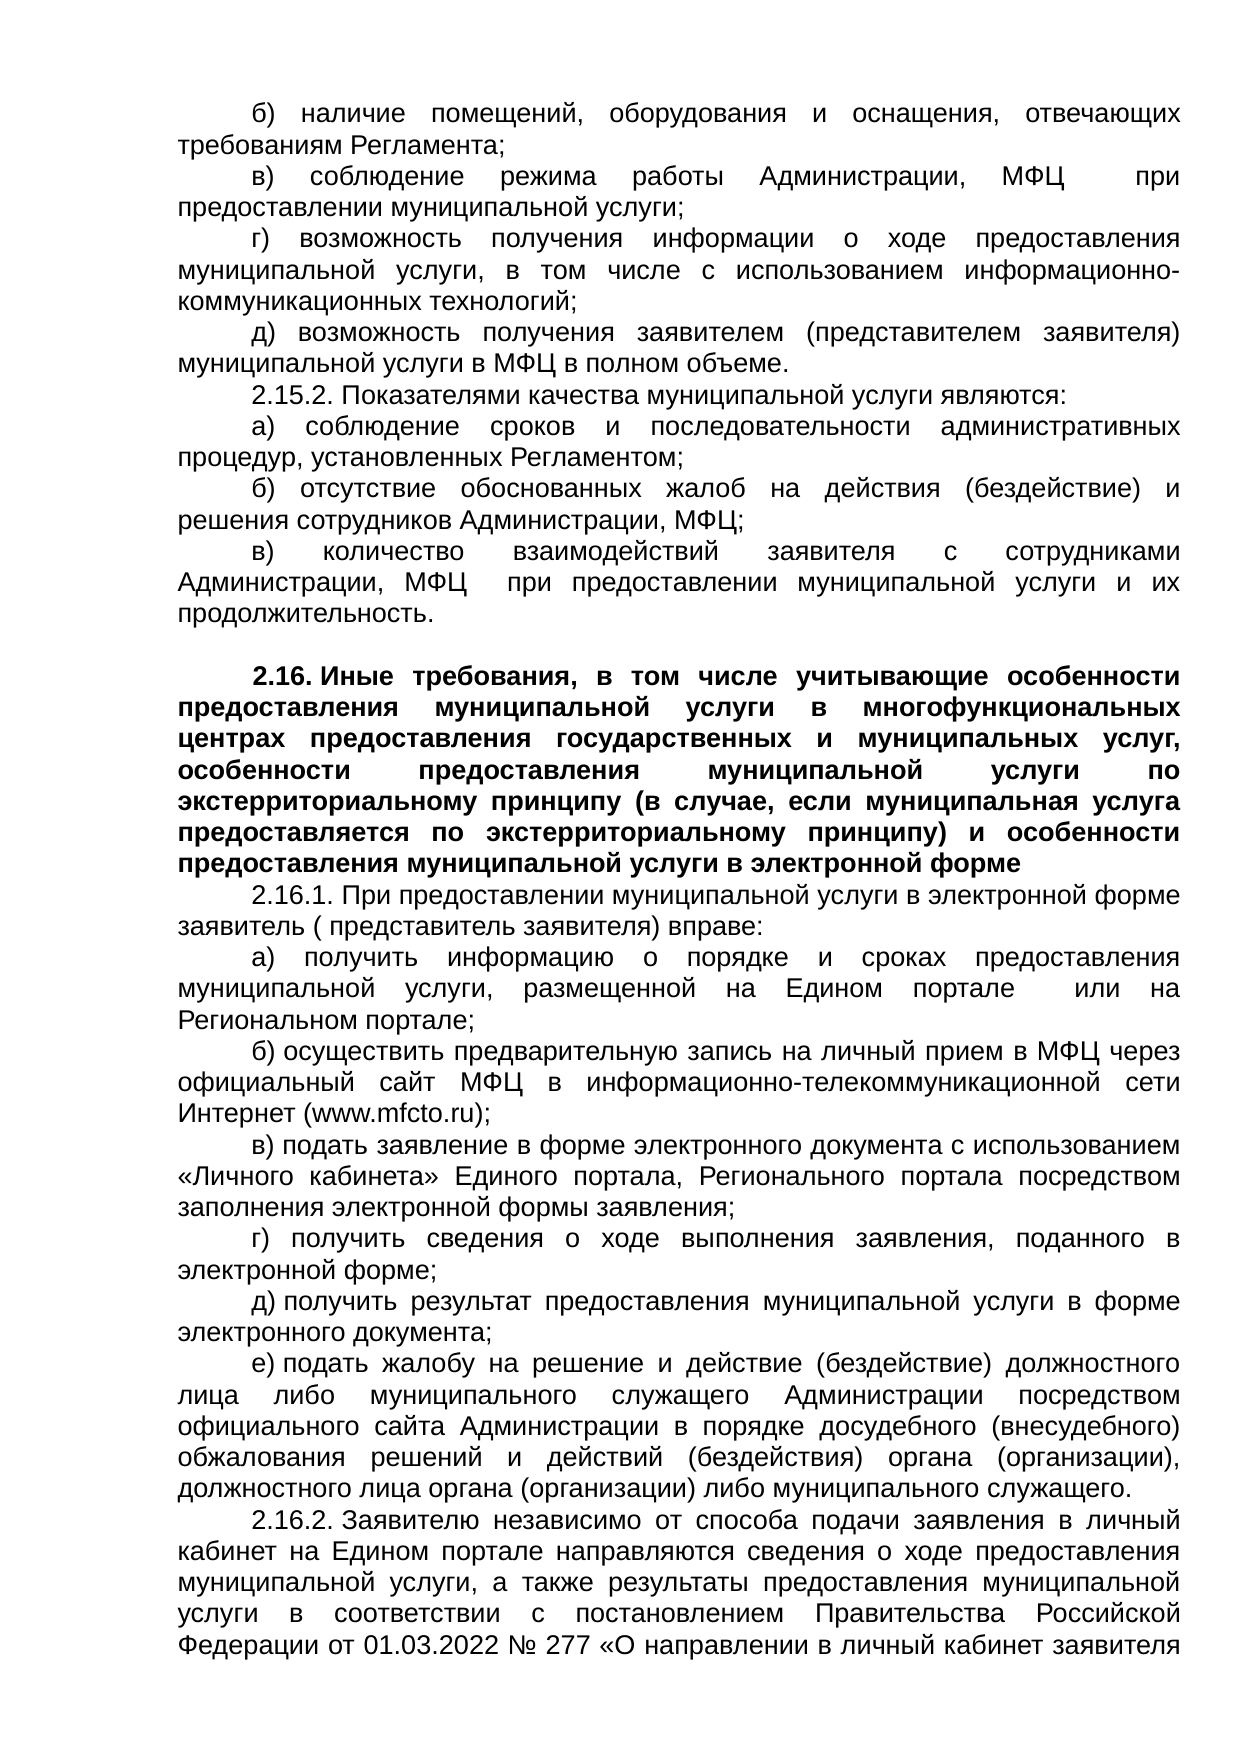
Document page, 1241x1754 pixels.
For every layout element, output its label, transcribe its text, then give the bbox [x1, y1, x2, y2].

text в) соблюдение режима работы Администрации, МФЦ при предоставлении муниципальной услуги; [177, 160, 1181, 222]
text 2.16.2. Заявителю независимо от способа подачи заявления в личный кабинет на Едином портале направляются сведения о ходе предоставления муниципальной услуги, а также результаты предоставления муниципальной услуги в соответствии с постановлением Правительства Российской Федерации от 01.03.2022 № 277 «О направлении в личный кабинет заявителя [177, 1504, 1181, 1660]
text б) осуществить предварительную запись на личный прием в МФЦ через официальный сайт МФЦ в информационно-телекоммуникационной сети Интернет (www.mfcto.ru); [177, 1035, 1181, 1129]
text б) отсутствие обоснованных жалоб на действия (бездействие) и решения сотрудников Администрации, МФЦ; [177, 472, 1181, 535]
text 2.16.1. При предоставлении муниципальной услуги в электронной форме заявитель ( представитель заявителя) вправе: [177, 879, 1181, 941]
text е) подать жалобу на решение и действие (бездействие) должностного лица либо муниципального служащего Администрации посредством официального сайта Администрации в порядке досудебного (внесудебного) обжалования решений и действий (бездействия) органа (организации), должностного лица органа (организации) либо муниципального служащего. [177, 1347, 1181, 1504]
text 2.15.2. Показателями качества муниципальной услуги являются: [177, 379, 1181, 410]
text 2.16. Иные требования, в том числе учитывающие особенности предоставления муниципальной услуги в многофункциональных центрах предоставления государственных и муниципальных услуг, особенности предоставления муниципальной услуги по экстерриториальному принципу (в случае, если муниципальная услуга предоставляется по экстерриториальному принципу) и особенности предоставления муниципальной услуги в электронной форме [177, 660, 1181, 879]
text г) возможность получения информации о ходе предоставления муниципальной услуги, в том числе с использованием информационно-коммуникационных технологий; [177, 222, 1181, 316]
text в) количество взаимодействий заявителя с сотрудниками Администрации, МФЦ при предоставлении муниципальной услуги и их продолжительность. [177, 535, 1181, 629]
text б) наличие помещений, оборудования и оснащения, отвечающих требованиям Регламента; [177, 97, 1181, 160]
text а) соблюдение сроков и последовательности административных процедур, установленных Регламентом; [177, 410, 1181, 472]
text д) получить результат предоставления муниципальной услуги в форме электронного документа; [177, 1285, 1181, 1347]
text в) подать заявление в форме электронного документа с использованием «Личного кабинета» Единого портала, Регионального портала посредством заполнения электронной формы заявления; [177, 1129, 1181, 1222]
text д) возможность получения заявителем (представителем заявителя) муниципальной услуги в МФЦ в полном объеме. [177, 316, 1181, 379]
text г) получить сведения о ходе выполнения заявления, поданного в электронной форме; [177, 1222, 1181, 1285]
text а) получить информацию о порядке и сроках предоставления муниципальной услуги, размещенной на Едином портале или на Региональном портале; [177, 941, 1181, 1035]
